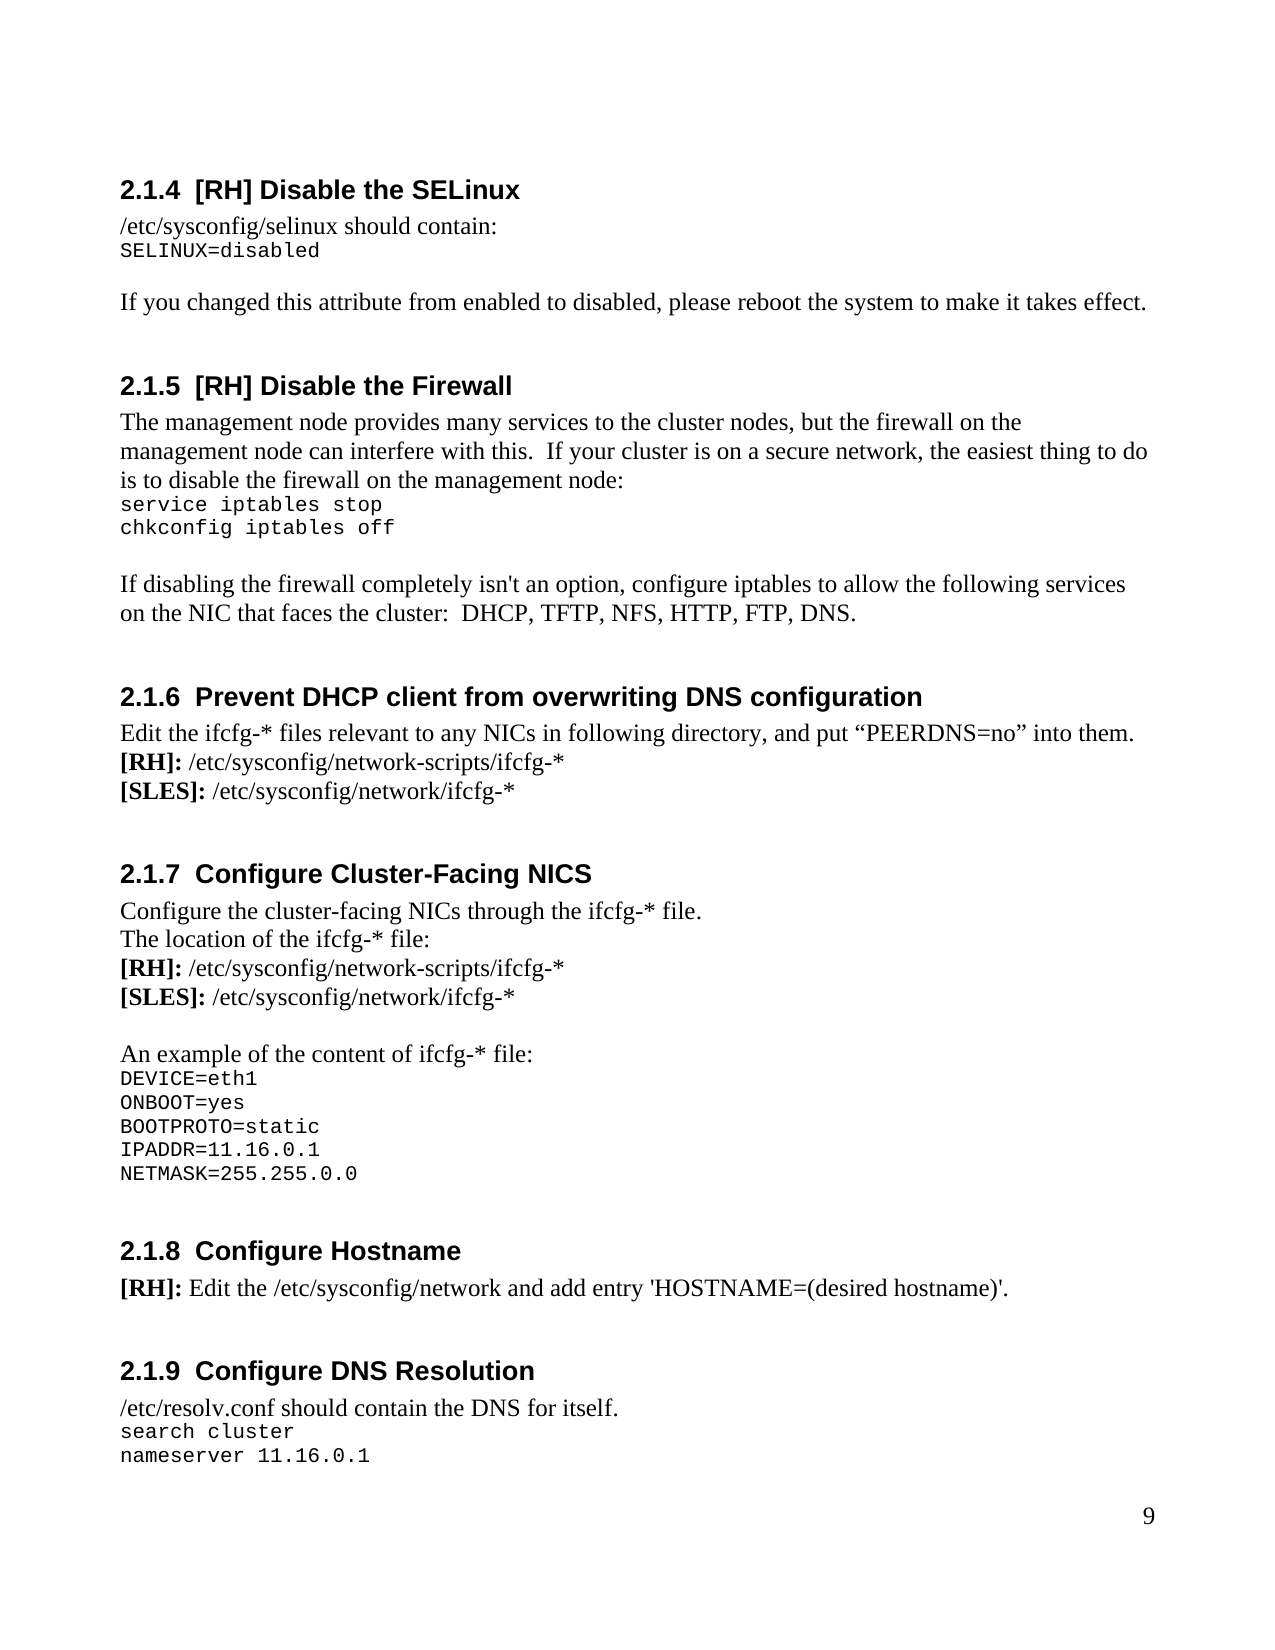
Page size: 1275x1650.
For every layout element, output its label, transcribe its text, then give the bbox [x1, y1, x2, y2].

text The management node provides many services to the cluster nodes, but the firewall on the management node can interfere with this. If your cluster is on a secure network, the easiest thing to do is to disable the firewall on the management node: [120, 407, 1155, 493]
text Configure the cluster-facing NICs through the ifcfg-* file. [120, 896, 1155, 924]
text BOOTPROTO=static [120, 1116, 1155, 1139]
text nameserver 11.16.0.1 [120, 1445, 1155, 1469]
text [SLES]: /etc/sysconfig/network/ifcfg-* [120, 982, 1155, 1011]
text [RH]: /etc/sysconfig/network-scripts/ifcfg-* [120, 953, 1155, 982]
subtitle Configure Hostname [120, 1235, 1155, 1266]
text NETMASK=255.255.0.0 [120, 1163, 1155, 1187]
text ONBOOT=yes [120, 1092, 1155, 1116]
subtitle [RH] Disable the Firewall [120, 370, 1155, 401]
text [RH]: Edit the /etc/sysconfig/network and add entry 'HOSTNAME=(desired hostname)'. [120, 1273, 1155, 1301]
text /etc/sysconfig/selinux should contain: [120, 211, 1155, 240]
subtitle Configure Cluster-Facing NICS [120, 858, 1155, 889]
text Edit the ifcfg-* files relevant to any NICs in following directory, and put “PEERDNS=no” into them. [120, 718, 1155, 747]
text /etc/resolv.conf should contain the DNS for itself. [120, 1393, 1155, 1421]
text IPADDR=11.16.0.1 [120, 1139, 1155, 1163]
text chkconfig iptables off [120, 517, 1155, 541]
text search cluster [120, 1421, 1155, 1445]
text [RH]: /etc/sysconfig/network-scripts/ifcfg-* [120, 747, 1155, 776]
text DEVICE=eth1 [120, 1068, 1155, 1092]
text If disabling the firewall completely isn't an option, configure iptables to allow the following services on the NIC that faces the cluster: DHCP, TFTP, NFS, HTTP, FTP, DNS. [120, 569, 1155, 627]
text If you changed this attribute from enabled to disabled, please reboot the system to make it takes effect. [120, 287, 1155, 316]
subtitle Configure DNS Resolution [120, 1355, 1155, 1386]
text [SLES]: /etc/sysconfig/network/ifcfg-* [120, 776, 1155, 804]
subtitle Prevent DHCP client from overwriting DNS configuration [120, 681, 1155, 712]
text An example of the content of ifcfg-* file: [120, 1039, 1155, 1068]
subtitle [RH] Disable the SELinux [120, 174, 1155, 205]
text The location of the ifcfg-* file: [120, 924, 1155, 953]
text service iptables stop [120, 493, 1155, 517]
text SELINUX=disabled [120, 240, 1155, 264]
